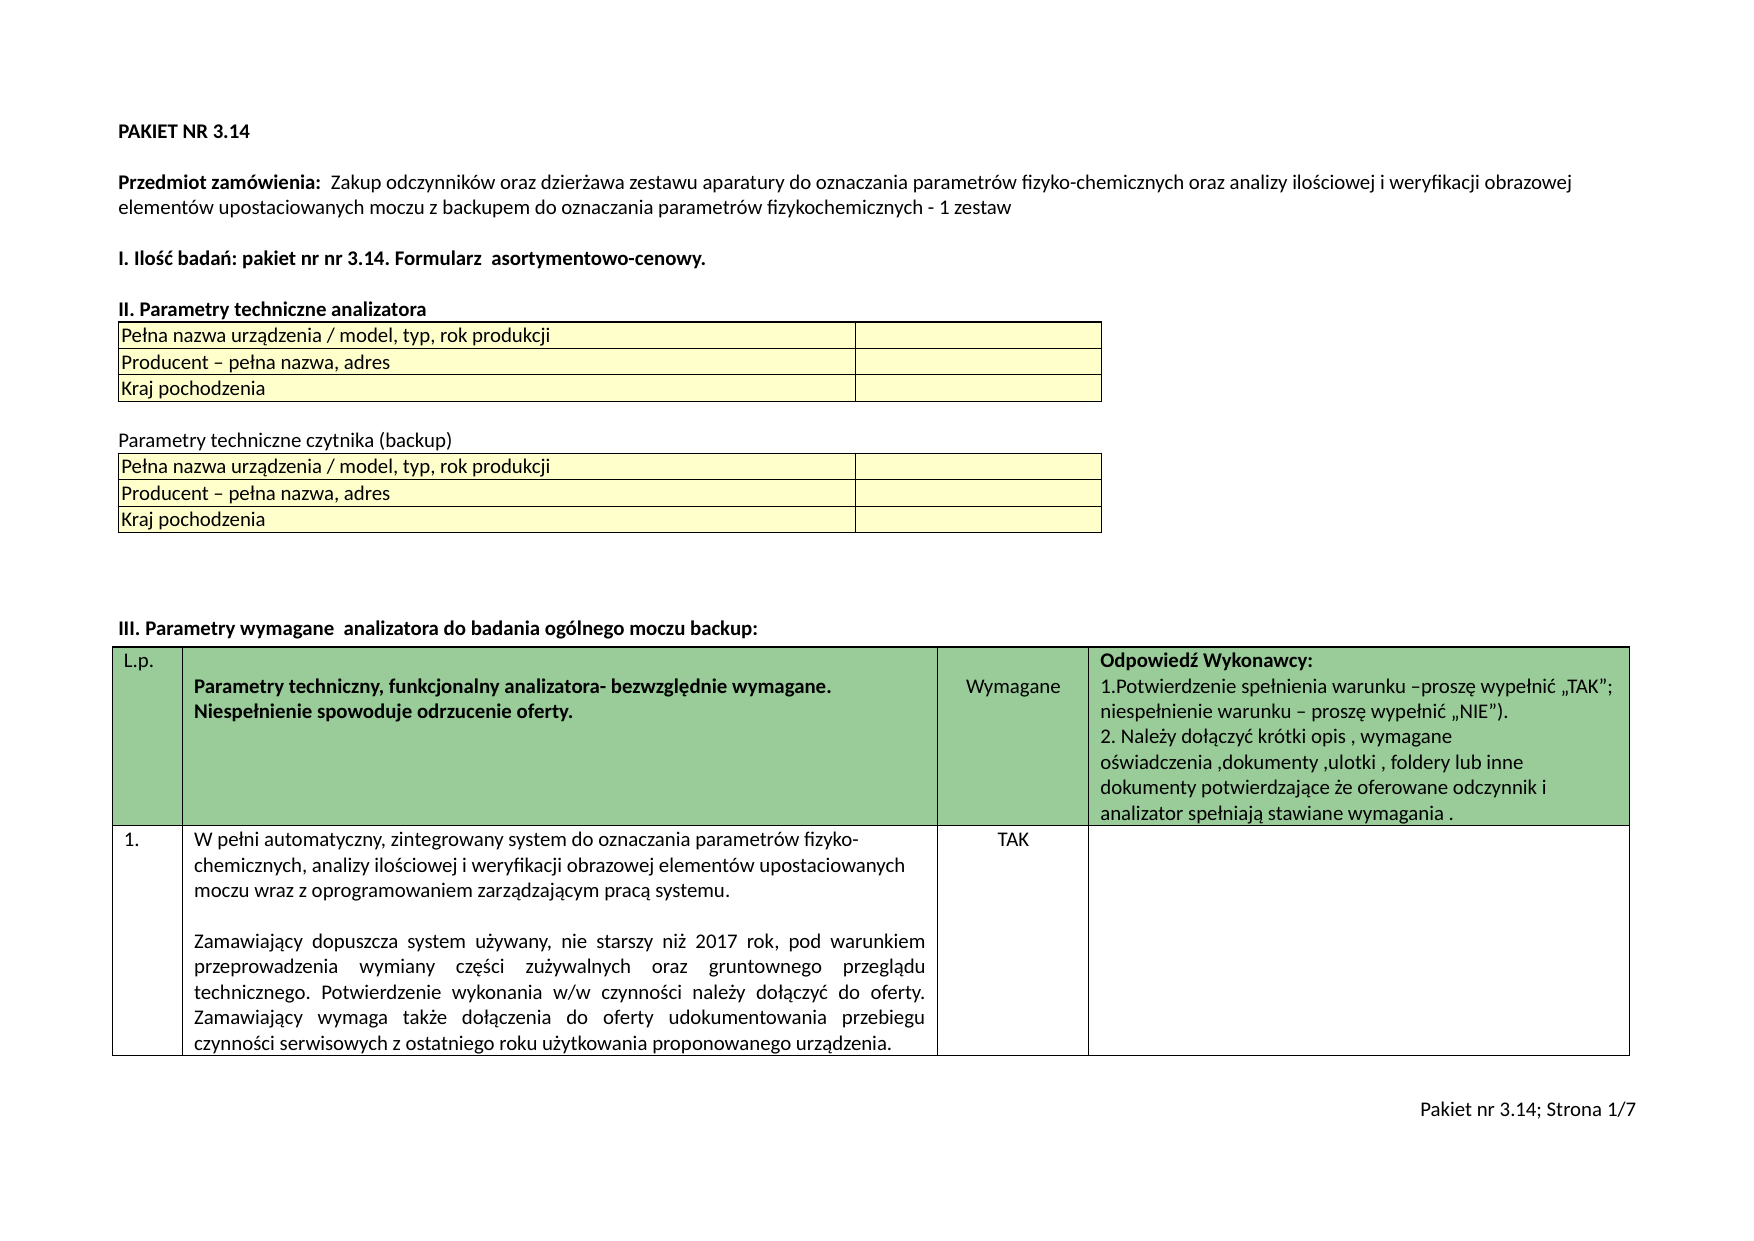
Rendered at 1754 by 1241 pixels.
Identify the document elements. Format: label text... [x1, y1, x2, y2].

table_cell [856, 507, 1101, 532]
text Parametry techniczne czytnika (backup) [118, 427, 1636, 453]
table_header L.p. [113, 648, 182, 825]
table_cell [856, 480, 1101, 506]
table_header [856, 323, 1101, 348]
table_cell Producent – pełna nazwa, adres [119, 349, 855, 374]
table_header Parametry techniczny, funkcjonalny analizatora- bezwzględnie wymagane. Niespełnienie spowoduje odrzucenie oferty. [183, 648, 937, 825]
subtitle II. Parametry techniczne analizatora [118, 296, 1636, 321]
table_header Wymagane [938, 648, 1088, 825]
text I. Ilość badań: pakiet nr nr 3.14. Formularz asortymentowo-cenowy. [118, 245, 1636, 271]
table_cell Kraj pochodzenia [119, 375, 855, 401]
table_cell TAK [938, 826, 1088, 1055]
text PAKIET NR 3.14 [118, 118, 1636, 143]
table_cell Kraj pochodzenia [119, 507, 855, 532]
table_header [856, 454, 1101, 479]
table_cell [1089, 826, 1629, 1055]
table_cell W pełni automatyczny, zintegrowany system do oznaczania parametrów fizyko-chemicznych, analizy ilościowej i weryfikacji obrazowej elementów upostaciowanych moczu wraz z oprogramowaniem zarządzającym pracą systemu. Zamawiający dopuszcza system używany, nie starszy niż 2017 rok, pod warunkiem przeprowadzenia wymiany części zużywalnych oraz gruntownego przeglądu technicznego. Potwierdzenie wykonania w/w czynności należy dołączyć do oferty. Zamawiający wymaga także dołączenia do oferty udokumentowania przebiegu czynności serwisowych z ostatniego roku użytkowania proponowanego urządzenia. [183, 826, 937, 1055]
table_header Odpowiedź Wykonawcy: 1.Potwierdzenie spełnienia warunku –proszę wypełnić „TAK”; niespełnienie warunku – proszę wypełnić „NIE”). 2. Należy dołączyć krótki opis , wymagane oświadczenia ,dokumenty ,ulotki , foldery lub inne dokumenty potwierdzające że oferowane odczynnik i analizator spełniają stawiane wymagania . [1089, 648, 1629, 825]
table_header Pełna nazwa urządzenia / model, typ, rok produkcji [119, 454, 855, 479]
text Przedmiot zamówienia: Zakup odczynników oraz dzierżawa zestawu aparatury do oznaczania parametrów fizyko-chemicznych oraz analizy ilościowej i weryfikacji obrazowej elementów upostaciowanych moczu z backupem do oznaczania parametrów fizykochemicznych - 1 zestaw [118, 169, 1636, 220]
table_cell [856, 375, 1101, 401]
table_cell [856, 349, 1101, 374]
table_cell [113, 826, 182, 1055]
table_cell Producent – pełna nazwa, adres [119, 480, 855, 506]
table_header Pełna nazwa urządzenia / model, typ, rok produkcji [119, 323, 855, 348]
subtitle III. Parametry wymagane analizatora do badania ogólnego moczu backup: [118, 615, 1636, 640]
